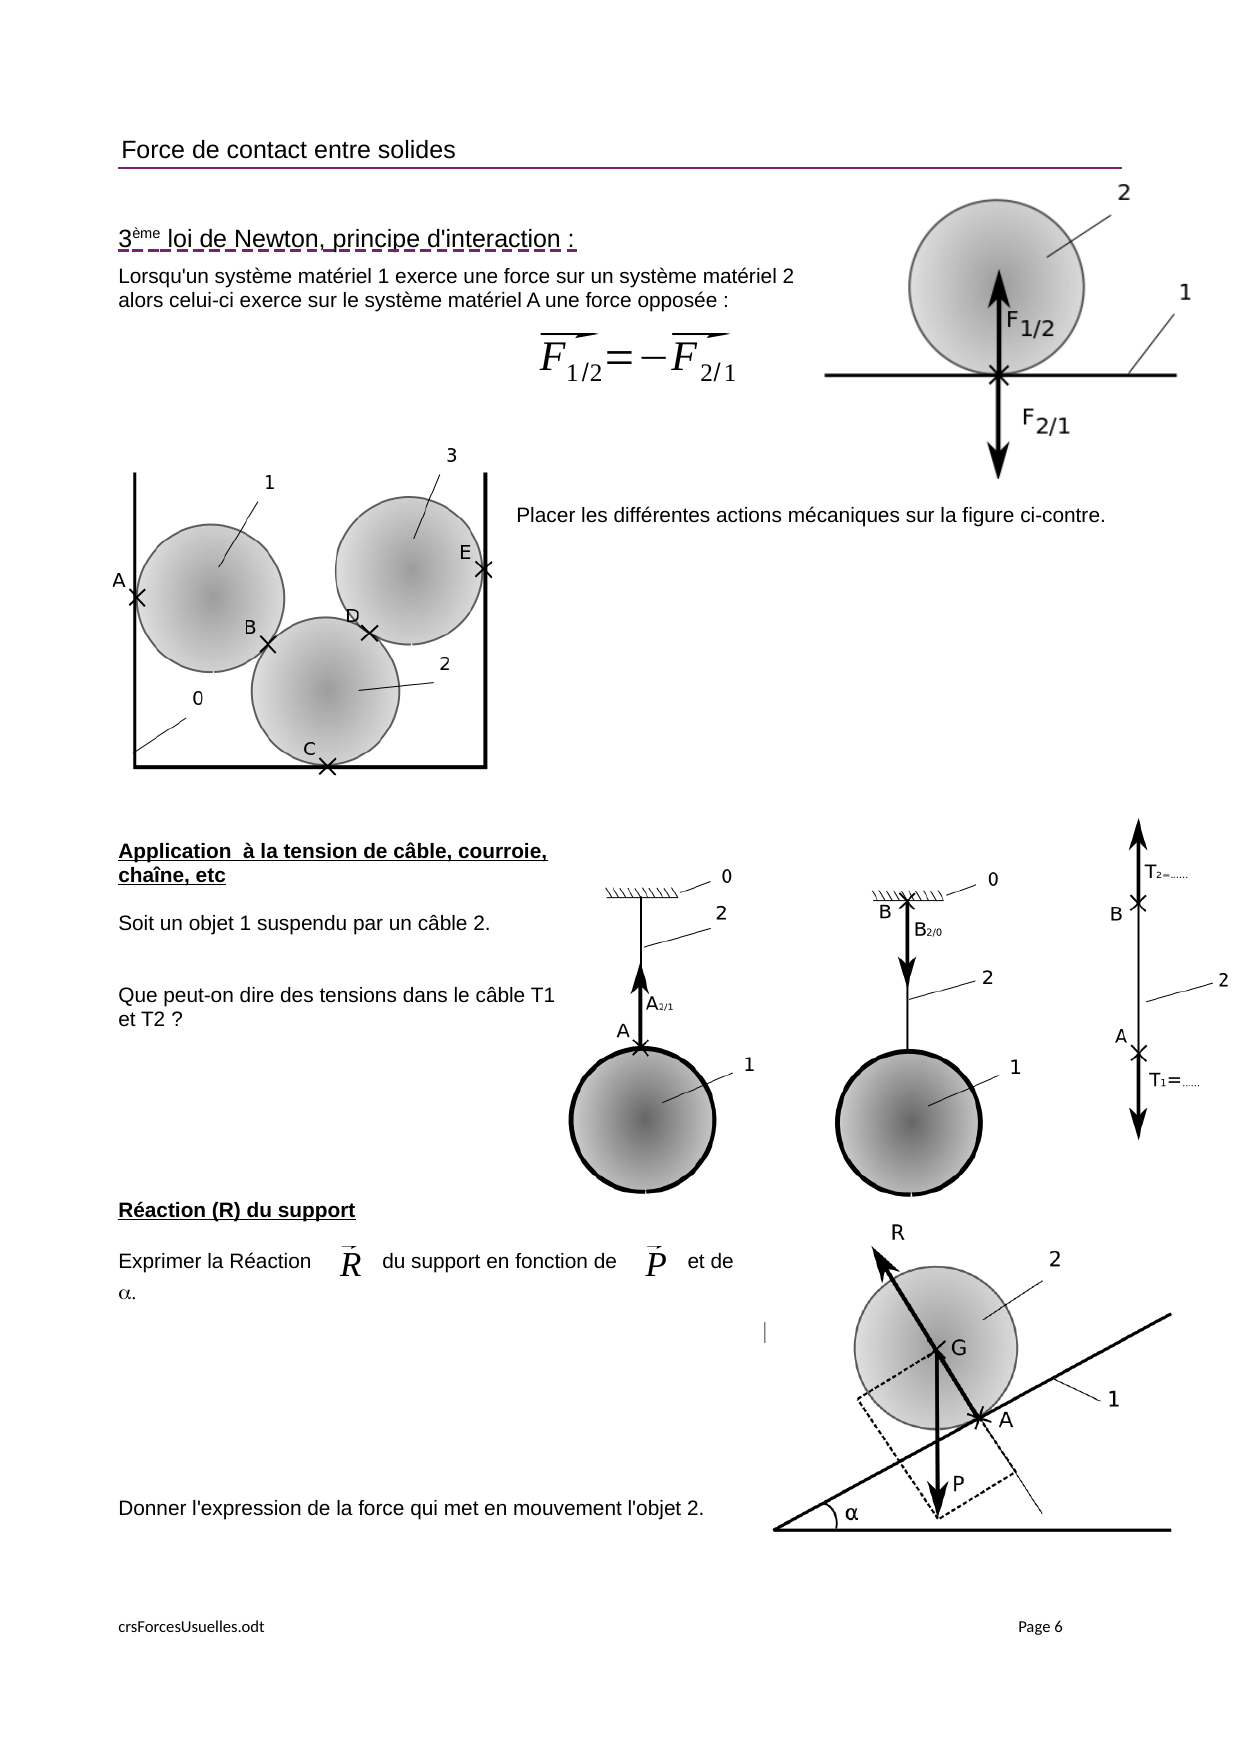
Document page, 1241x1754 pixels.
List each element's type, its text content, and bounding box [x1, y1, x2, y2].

text Soit un objet 1 suspendu par un câble 2. [118, 911, 564, 934]
picture [823, 183, 1191, 479]
text Placer les différentes actions mécaniques sur la figure ci-contre. [493, 503, 1122, 527]
text Application à la tension de câble, courroie, chaîne, etc [118, 839, 564, 887]
text Exprimer la Réaction du support en fonction de et de a. [118, 1246, 753, 1304]
text Donner l'expression de la force qui met en mouvement l'objet 2. [118, 1495, 753, 1519]
text Lorsqu'un système matériel 1 exerce une force sur un système matériel 2 alors celui-ci exerce sur le système matériel A une force opposée : [118, 264, 823, 312]
subtitle Force de contact entre solides [118, 133, 1122, 167]
picture [753, 1218, 1193, 1552]
text Que peut-on dire des tensions dans le câble T1 et T2 ? [118, 982, 564, 1030]
subtitle 3ème loi de Newton, principe d'interaction : [118, 224, 823, 253]
picture [112, 448, 493, 776]
picture [564, 808, 1239, 1209]
text Réaction (R) du support [118, 1198, 1122, 1222]
